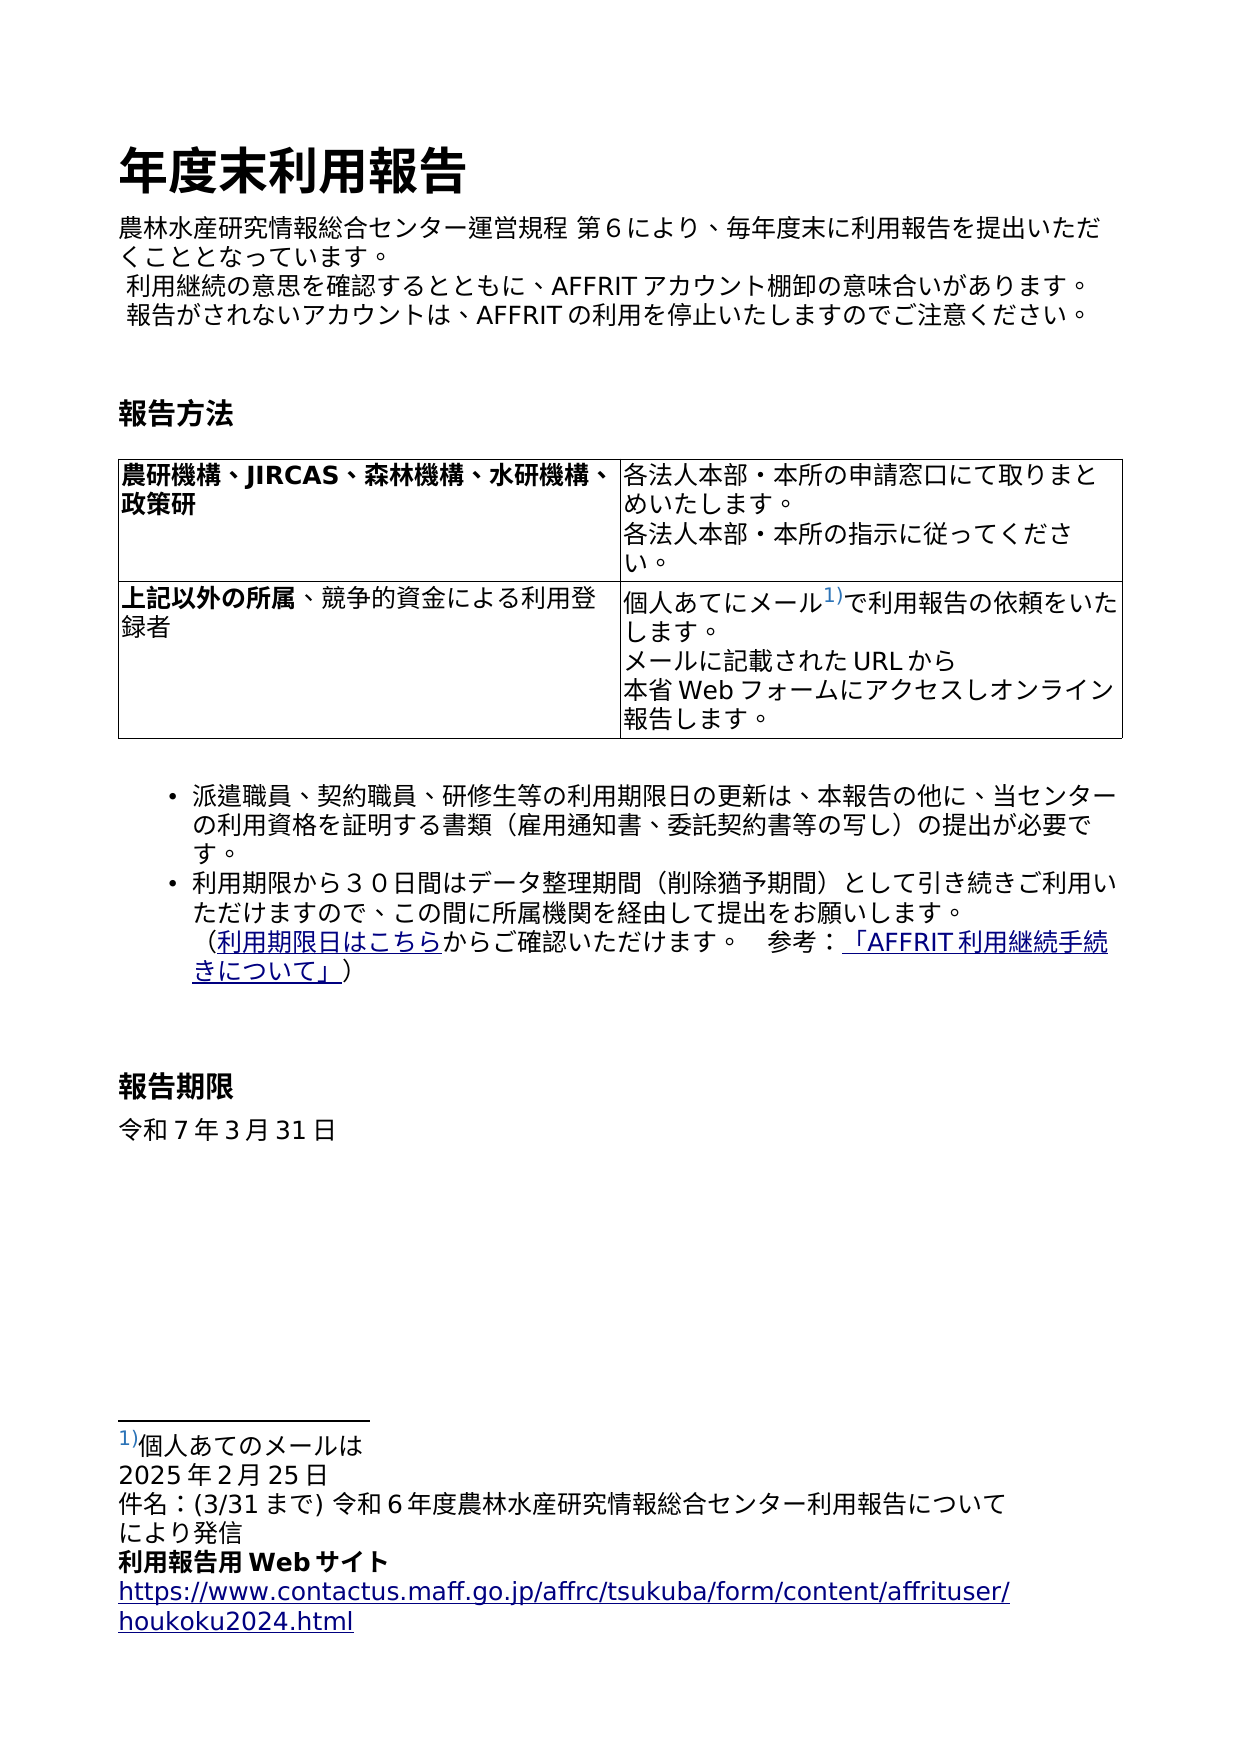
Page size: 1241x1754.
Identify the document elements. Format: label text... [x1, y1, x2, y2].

subtitle 年度末利用報告 [118, 143, 1122, 201]
table_cell 上記以外の所属、競争的資金による利用登録者 [119, 582, 620, 738]
list 派遣職員、契約職員、研修生等の利用期限日の更新は、本報告の他に、当センターの利用資格を証明する書類（雇用通知書、委託契約書等の写し）の提出が必要です。 [177, 782, 1122, 869]
table_header 農研機構、JIRCAS、森林機構、⽔研機構、政策研 [119, 460, 620, 581]
subtitle 報告方法 [118, 397, 1122, 431]
table_cell 個人あてにメールで利用報告の依頼をいたします。 メールに記載されたURLから 本省Webフォームにアクセスしオンライン報告します。 [621, 582, 1122, 738]
table_header 各法人本部・本所の申請窓口にて取りまとめいたします。 各法人本部・本所の指示に従ってください。 [621, 460, 1122, 581]
text 農林水産研究情報総合センター運営規程 第６により、毎年度末に利用報告を提出いただくこととなっています。 利用継続の意思を確認するとともに、AFFRITアカウント棚卸の意味合いがあります。 報告がされないアカウントは、AFFRITの利用を停止いたしますのでご注意ください。 [118, 214, 1122, 360]
text 令和7年3月31日 [118, 1116, 1122, 1146]
subtitle 報告期限 [118, 1070, 1122, 1104]
list 利用期限から３０日間はデータ整理期間（削除猶予期間）として引き続きご利用いただけますので、この間に所属機関を経由して提出をお願いします。 （利用期限日はこちらからご確認いただけます。 参考：「AFFRIT利用継続手続きについて」） [177, 869, 1122, 1015]
